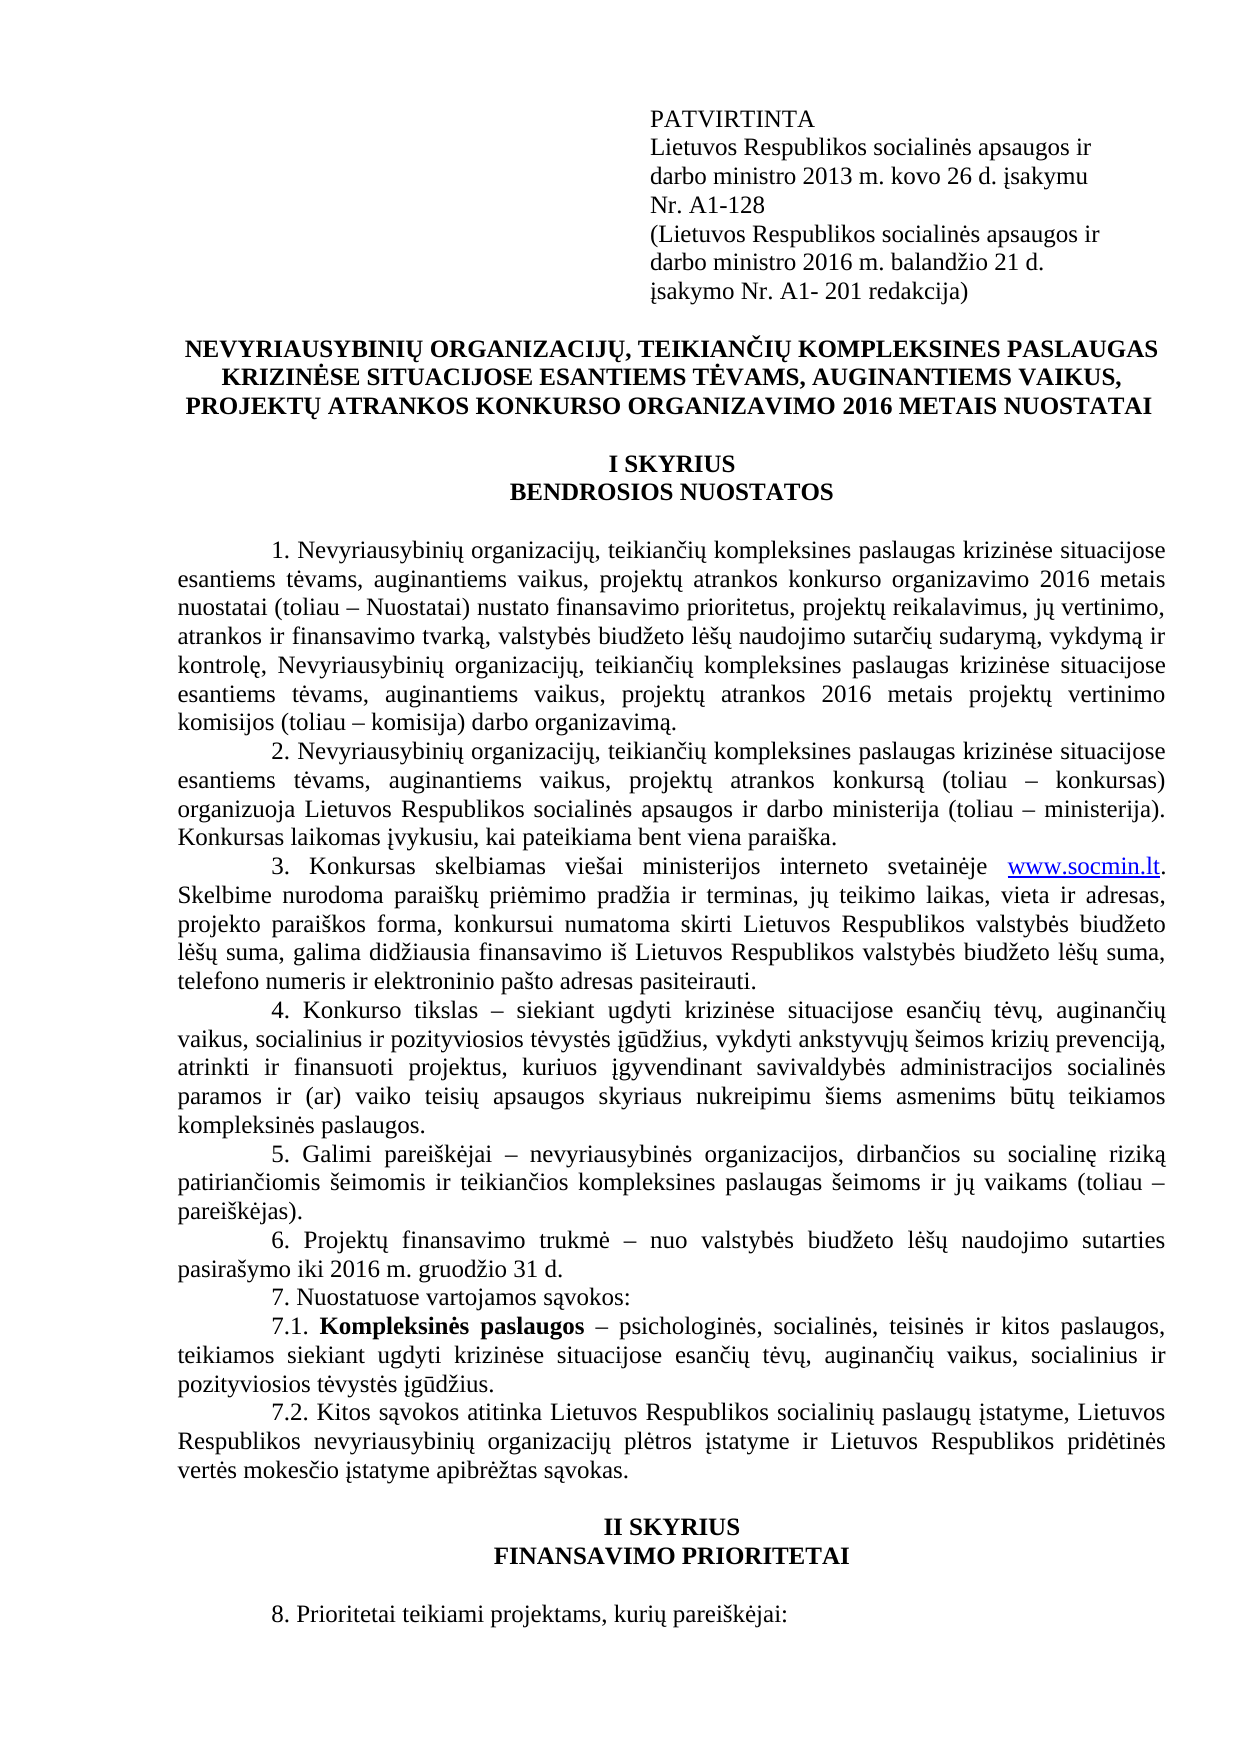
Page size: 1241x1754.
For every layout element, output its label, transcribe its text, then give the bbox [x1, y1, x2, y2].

text 4. Konkurso tikslas – siekiant ugdyti krizinėse situacijose esančių tėvų, auginančių vaikus, socialinius ir pozityviosios tėvystės įgūdžius, vykdyti ankstyvųjų šeimos krizių prevenciją, atrinkti ir finansuoti projektus, kuriuos įgyvendinant savivaldybės administracijos socialinės paramos ir (ar) vaiko teisių apsaugos skyriaus nukreipimu šiems asmenims būtų teikiamos kompleksinės paslaugos. [177, 995, 1166, 1139]
text II SKYRIUS [177, 1512, 1166, 1541]
text Nr. A1-128 [650, 190, 1166, 219]
text BENDROSIOS NUOSTATOS [177, 477, 1166, 506]
text darbo ministro 2016 m. balandžio 21 d. [650, 247, 1166, 276]
text 6. Projektų finansavimo trukmė – nuo valstybės biudžeto lėšų naudojimo sutarties pasirašymo iki 2016 m. gruodžio 31 d. [177, 1225, 1166, 1282]
text NEVYRIAUSYBINIŲ Organizacijų, teikiančių kompleksines paslaugas krizinėse situacijose esantiems tėvams, auginantiems vaikus, projektų atrankos KONKURSO ORGANIZAVIMO 2016 METAIS NUOSTATAI [177, 334, 1166, 420]
text 3. Konkursas skelbiamas viešai ministerijos interneto svetainėje www.socmin.lt. Skelbime nurodoma paraiškų priėmimo pradžia ir terminas, jų teikimo laikas, vieta ir adresas, projekto paraiškos forma, konkursui numatoma skirti Lietuvos Respublikos valstybės biudžeto lėšų suma, galima didžiausia finansavimo iš Lietuvos Respublikos valstybės biudžeto lėšų suma, telefono numeris ir elektroninio pašto adresas pasiteirauti. [177, 851, 1166, 995]
text 7.2. Kitos sąvokos atitinka Lietuvos Respublikos socialinių paslaugų įstatyme, Lietuvos Respublikos nevyriausybinių organizacijų plėtros įstatyme ir Lietuvos Respublikos pridėtinės vertės mokesčio įstatyme apibrėžtas sąvokas. [177, 1397, 1166, 1484]
text 7. Nuostatuose vartojamos sąvokos: [177, 1282, 1166, 1311]
text 7.1. Kompleksinės paslaugos – psichologinės, socialinės, teisinės ir kitos paslaugos, teikiamos siekiant ugdyti krizinėse situacijose esančių tėvų, auginančių vaikus, socialinius ir pozityviosios tėvystės įgūdžius. [177, 1311, 1166, 1397]
text PATVIRTINTA [582, 104, 1166, 132]
text 1. Nevyriausybinių organizacijų, teikiančių kompleksines paslaugas krizinėse situacijose esantiems tėvams, auginantiems vaikus, projektų atrankos konkurso organizavimo 2016 metais nuostatai (toliau – Nuostatai) nustato finansavimo prioritetus, projektų reikalavimus, jų vertinimo, atrankos ir finansavimo tvarką, valstybės biudžeto lėšų naudojimo sutarčių sudarymą, vykdymą ir kontrolę, Nevyriausybinių organizacijų, teikiančių kompleksines paslaugas krizinėse situacijose esantiems tėvams, auginantiems vaikus, projektų atrankos 2016 metais projektų vertinimo komisijos (toliau – komisija) darbo organizavimą. [177, 535, 1166, 736]
text (Lietuvos Respublikos socialinės apsaugos ir [650, 219, 1166, 247]
text 2. Nevyriausybinių organizacijų, teikiančių kompleksines paslaugas krizinėse situacijose esantiems tėvams, auginantiems vaikus, projektų atrankos konkursą (toliau – konkursas) organizuoja Lietuvos Respublikos socialinės apsaugos ir darbo ministerija (toliau – ministerija). Konkursas laikomas įvykusiu, kai pateikiama bent viena paraiška. [177, 736, 1166, 851]
text FINANSAVIMO PRIORITETAI [177, 1541, 1166, 1570]
text įsakymo Nr. A1- 201 redakcija) [650, 276, 1166, 305]
text 5. Galimi pareiškėjai – nevyriausybinės organizacijos, dirbančios su socialinę riziką patiriančiomis šeimomis ir teikiančios kompleksines paslaugas šeimoms ir jų vaikams (toliau – pareiškėjas). [177, 1139, 1166, 1225]
text darbo ministro 2013 m. kovo 26 d. įsakymu [650, 161, 1166, 190]
text 8. Prioritetai teikiami projektams, kurių pareiškėjai: [177, 1599, 1166, 1627]
text Lietuvos Respublikos socialinės apsaugos ir [650, 132, 1166, 161]
text I SKYRIUS [177, 449, 1166, 477]
